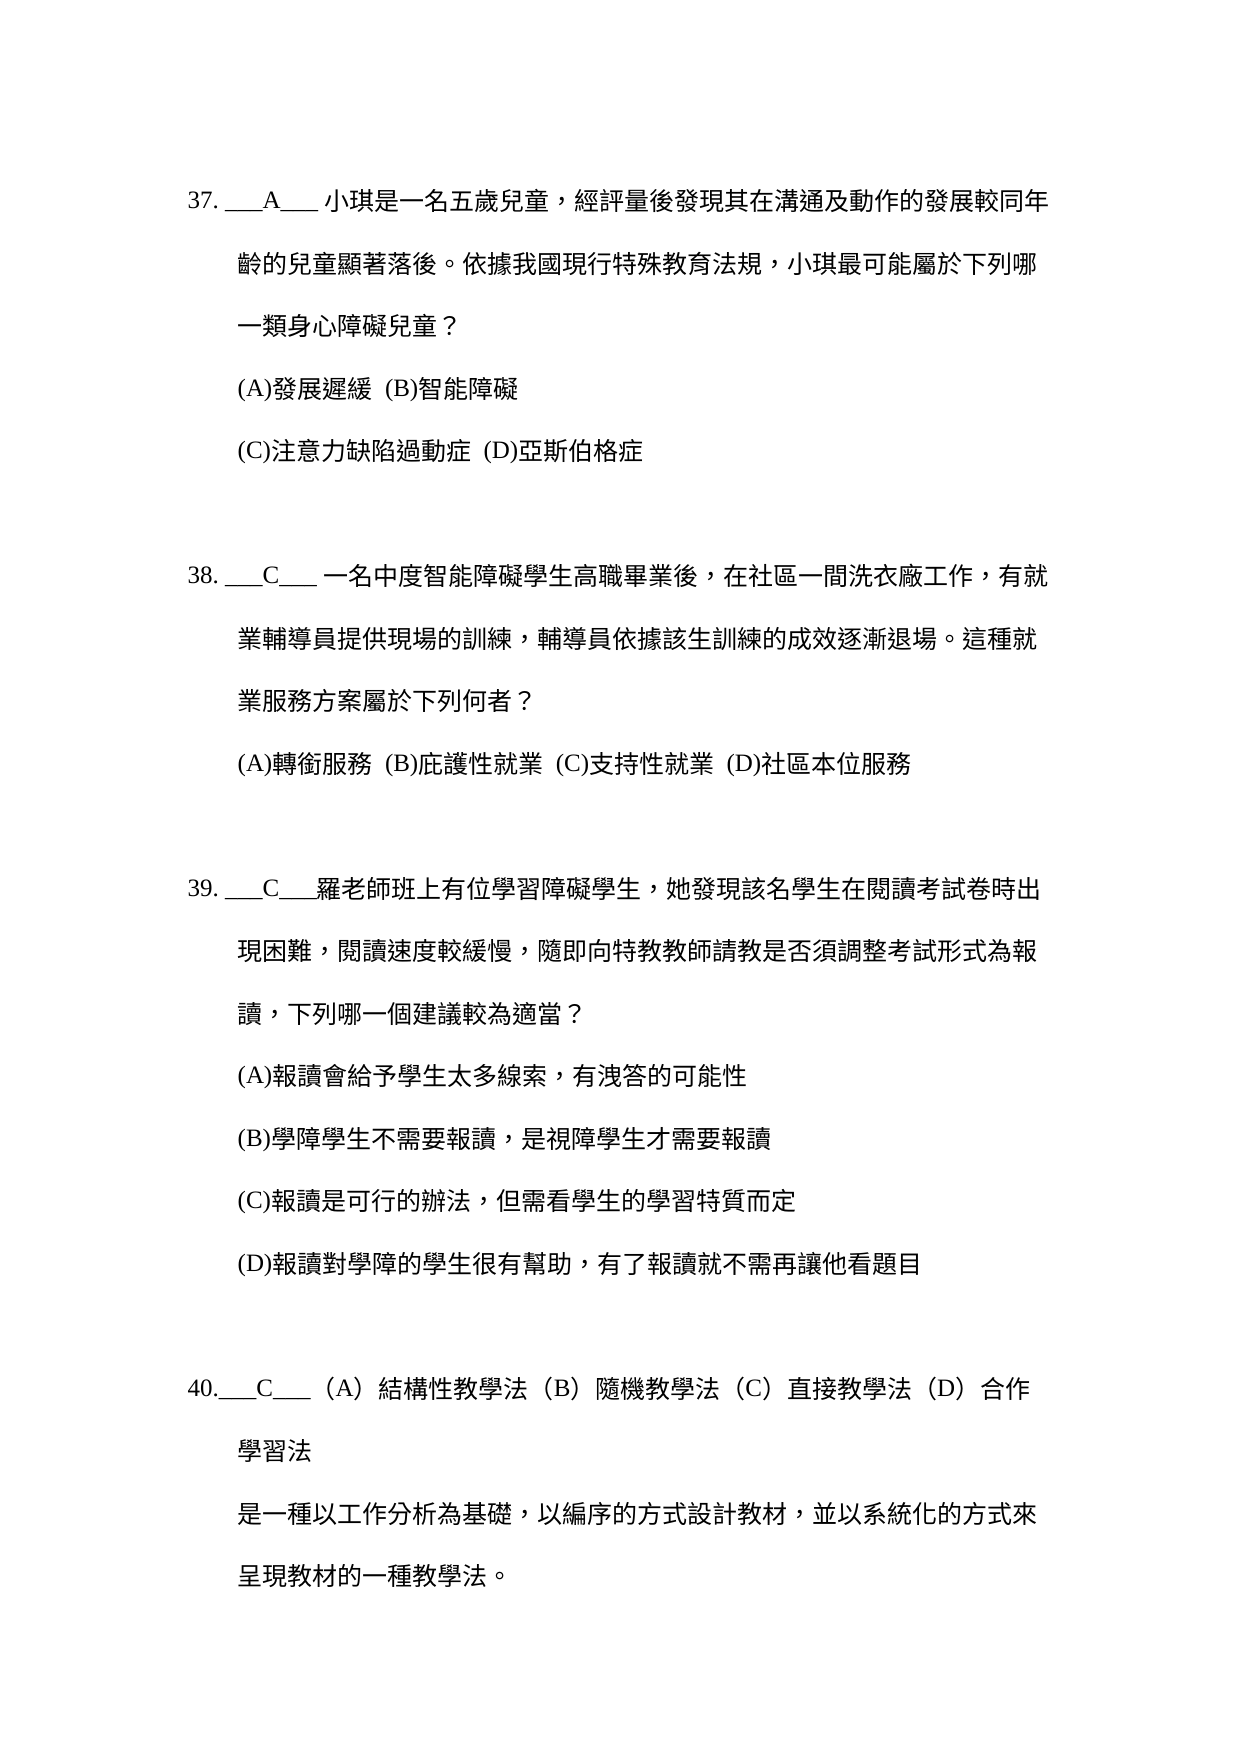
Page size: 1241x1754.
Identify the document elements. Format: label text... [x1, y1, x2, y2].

text (D)報讀對學障的學生很有幫助，有了報讀就不需再讓他看題目 [187, 1221, 1053, 1283]
text (C)注意力缺陷過動症 (D)亞斯伯格症 [187, 408, 1053, 471]
text 39. ___C___羅老師班上有位學習障礙學生，她發現該名學生在閱讀考試卷時出現困難，閱讀速度較緩慢，隨即向特教教師請教是否須調整考試形式為報讀，下列哪一個建議較為適當？ [187, 846, 1053, 1033]
text (C)報讀是可行的辦法，但需看學生的學習特質而定 [187, 1158, 1053, 1221]
text (A)發展遲緩 (B)智能障礙 [187, 346, 1053, 408]
text (A)報讀會給予學生太多線索，有洩答的可能性 [187, 1033, 1053, 1096]
text 是一種以工作分析為基礎，以編序的方式設計教材，並以系統化的方式來呈現教材的一種教學法。 [237, 1471, 1053, 1596]
text (B)學障學生不需要報讀，是視障學生才需要報讀 [187, 1096, 1053, 1158]
text (A)轉銜服務 (B)庇護性就業 (C)支持性就業 (D)社區本位服務 [187, 721, 1053, 783]
text 40.___C___（A）結構性教學法（B）隨機教學法（C）直接教學法（D）合作學習法 [187, 1346, 1053, 1471]
text 38. ___C___ 一名中度智能障礙學生高職畢業後，在社區一間洗衣廠工作，有就業輔導員提供現場的訓練，輔導員依據該生訓練的成效逐漸退場。這種就業服務方案屬於下列何者？ [187, 533, 1053, 721]
text 37. ___A___ 小琪是一名五歲兒童，經評量後發現其在溝通及動作的發展較同年齡的兒童顯著落後。依據我國現行特殊教育法規，小琪最可能屬於下列哪一類身心障礙兒童？ [187, 158, 1053, 346]
